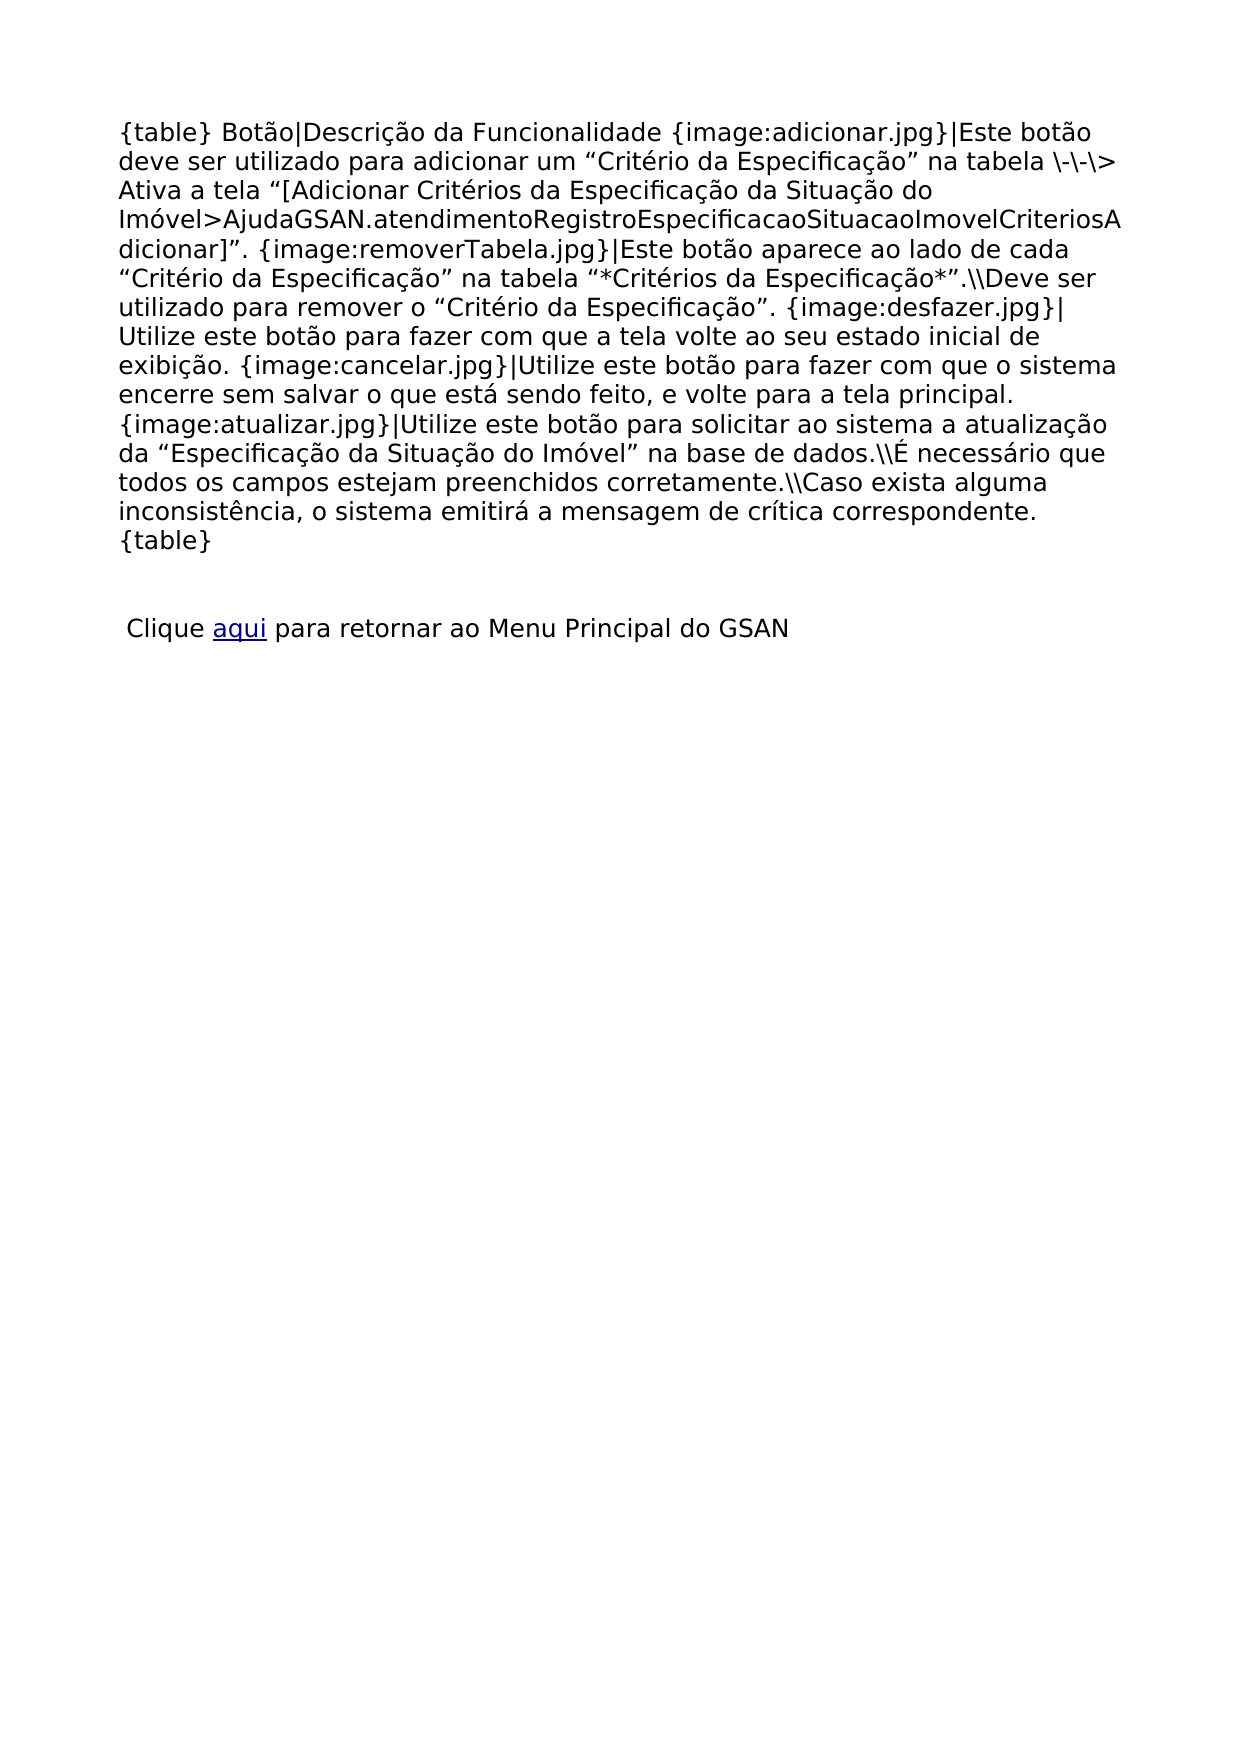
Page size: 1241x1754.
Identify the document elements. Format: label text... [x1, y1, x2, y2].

text {table} Botão|Descrição da Funcionalidade {image:adicionar.jpg}|Este botão deve ser utilizado para adicionar um “Critério da Especificação” na tabela \-\-\> Ativa a tela “[Adicionar Critérios da Especificação da Situação do Imóvel>AjudaGSAN.atendimentoRegistroEspecificacaoSituacaoImovelCriteriosAdicionar]”. {image:removerTabela.jpg}|Este botão aparece ao lado de cada “Critério da Especificação” na tabela “*Critérios da Especificação*”.\\Deve ser utilizado para remover o “Critério da Especificação”. {image:desfazer.jpg}|Utilize este botão para fazer com que a tela volte ao seu estado inicial de exibição. {image:cancelar.jpg}|Utilize este botão para fazer com que o sistema encerre sem salvar o que está sendo feito, e volte para a tela principal. {image:atualizar.jpg}|Utilize este botão para solicitar ao sistema a atualização da “Especificação da Situação do Imóvel” na base de dados.\\É necessário que todos os campos estejam preenchidos corretamente.\\Caso exista alguma inconsistência, o sistema emitirá a mensagem de crítica correspondente. {table} Clique aqui para retornar ao Menu Principal do GSAN [118, 118, 1122, 643]
